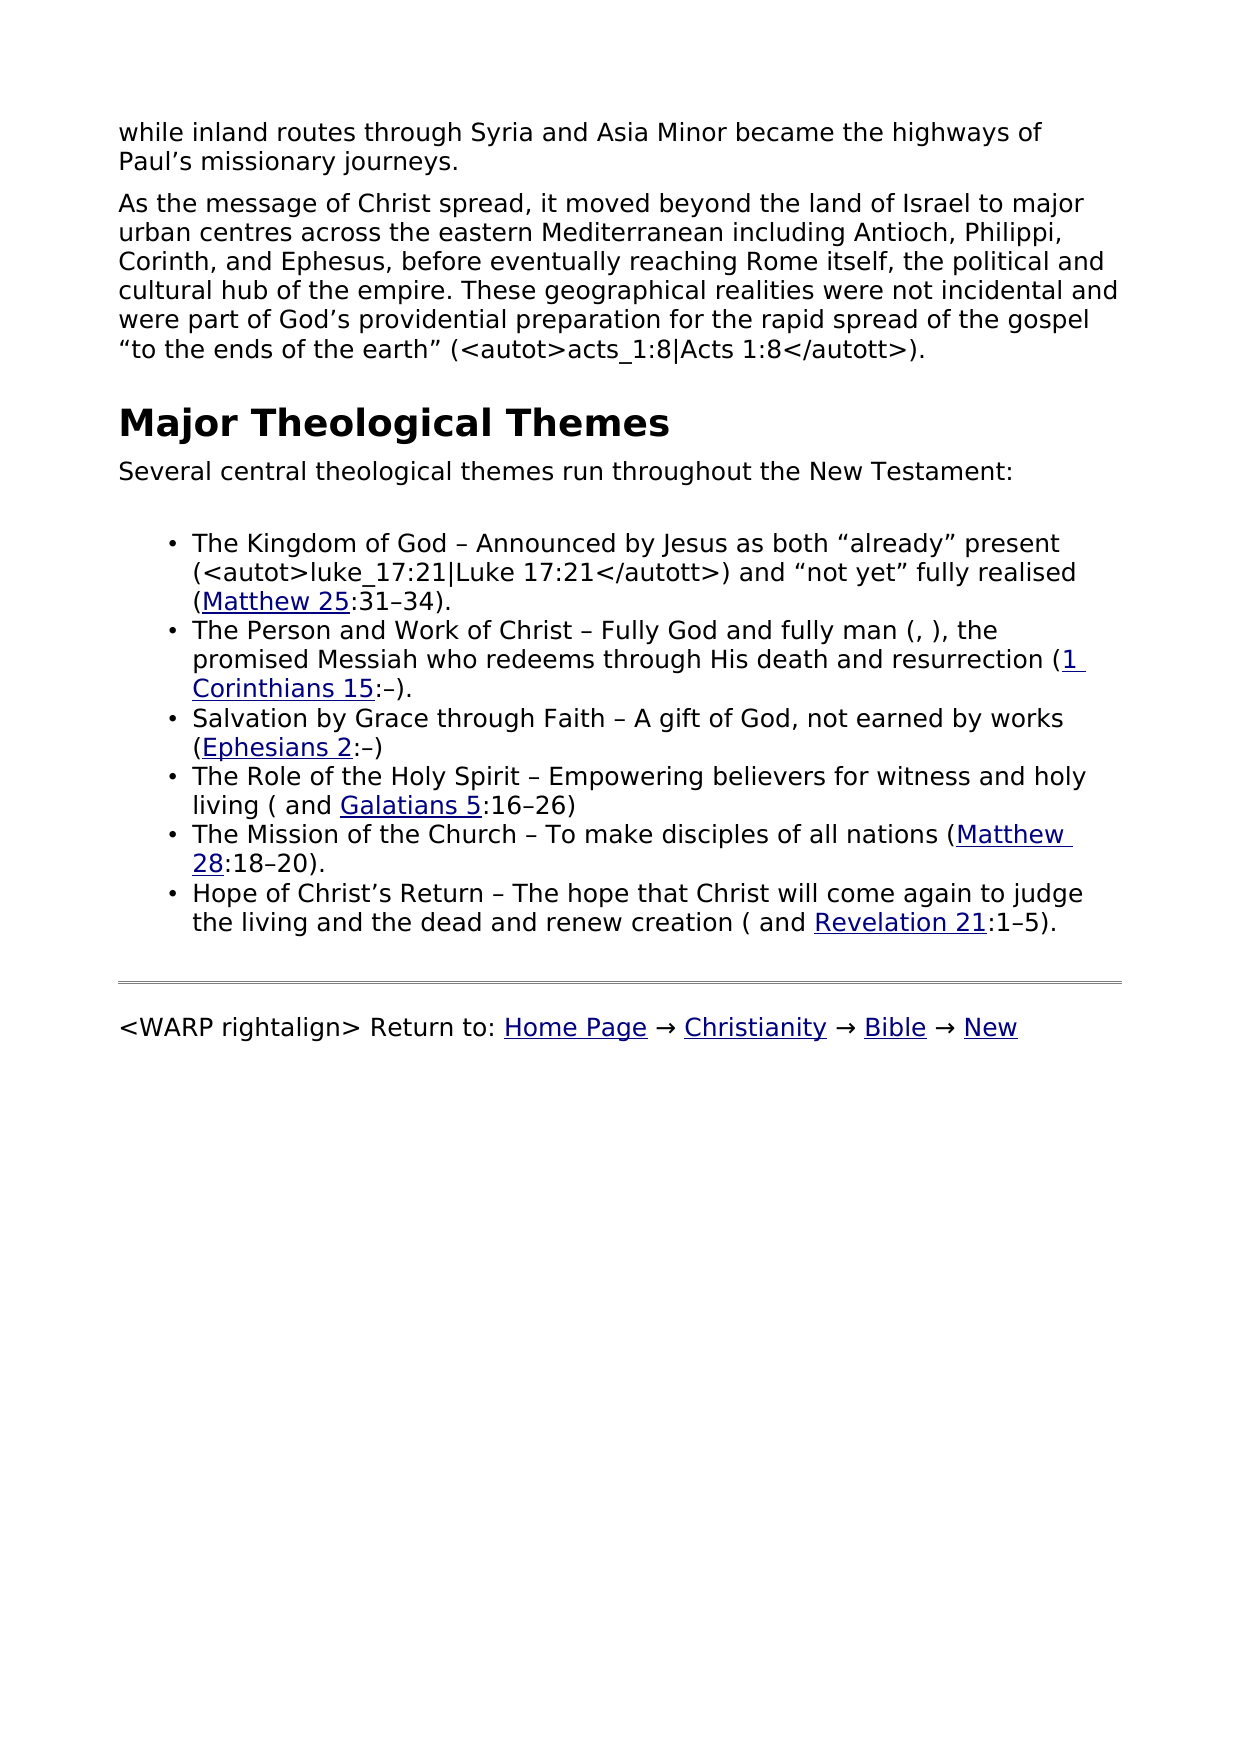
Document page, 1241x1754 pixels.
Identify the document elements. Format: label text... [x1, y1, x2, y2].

list The Person and Work of Christ – Fully God and fully man (, ), the promised Messiah who redeems through His death and resurrection (1 Corinthians 15:–). [177, 616, 1122, 704]
list The Mission of the Church – To make disciples of all nations (Matthew 28:18–20). [177, 820, 1122, 879]
list Salvation by Grace through Faith – A gift of God, not earned by works (Ephesians 2:–) [177, 704, 1122, 762]
list Hope of Christ’s Return – The hope that Christ will come again to judge the living and the dead and renew creation ( and Revelation 21:1–5). [177, 879, 1122, 937]
text while inland routes through Syria and Asia Minor became the highways of Paul’s missionary journeys. [118, 118, 1122, 176]
text Several central theological themes run throughout the New Testament: [118, 458, 1122, 487]
text As the message of Christ spread, it moved beyond the land of Israel to major urban centres across the eastern Mediterranean including Antioch, Philippi, Corinth, and Ephesus, before eventually reaching Rome itself, the political and cultural hub of the empire. These geographical realities were not incidental and were part of God’s providential preparation for the rapid spread of the gospel “to the ends of the earth” (<autot>acts_1:8|Acts 1:8</autott>). [118, 189, 1122, 364]
list The Role of the Holy Spirit – Empowering believers for witness and holy living ( and Galatians 5:16–26) [177, 762, 1122, 820]
text <WARP rightalign> Return to: Home Page → Christianity → Bible → New [118, 1013, 1122, 1042]
list The Kingdom of God – Announced by Jesus as both “already” present (<autot>luke_17:21|Luke 17:21</autott>) and “not yet” fully realised (Matthew 25:31–34). [177, 529, 1122, 616]
subtitle Major Theological Themes [118, 401, 1122, 445]
